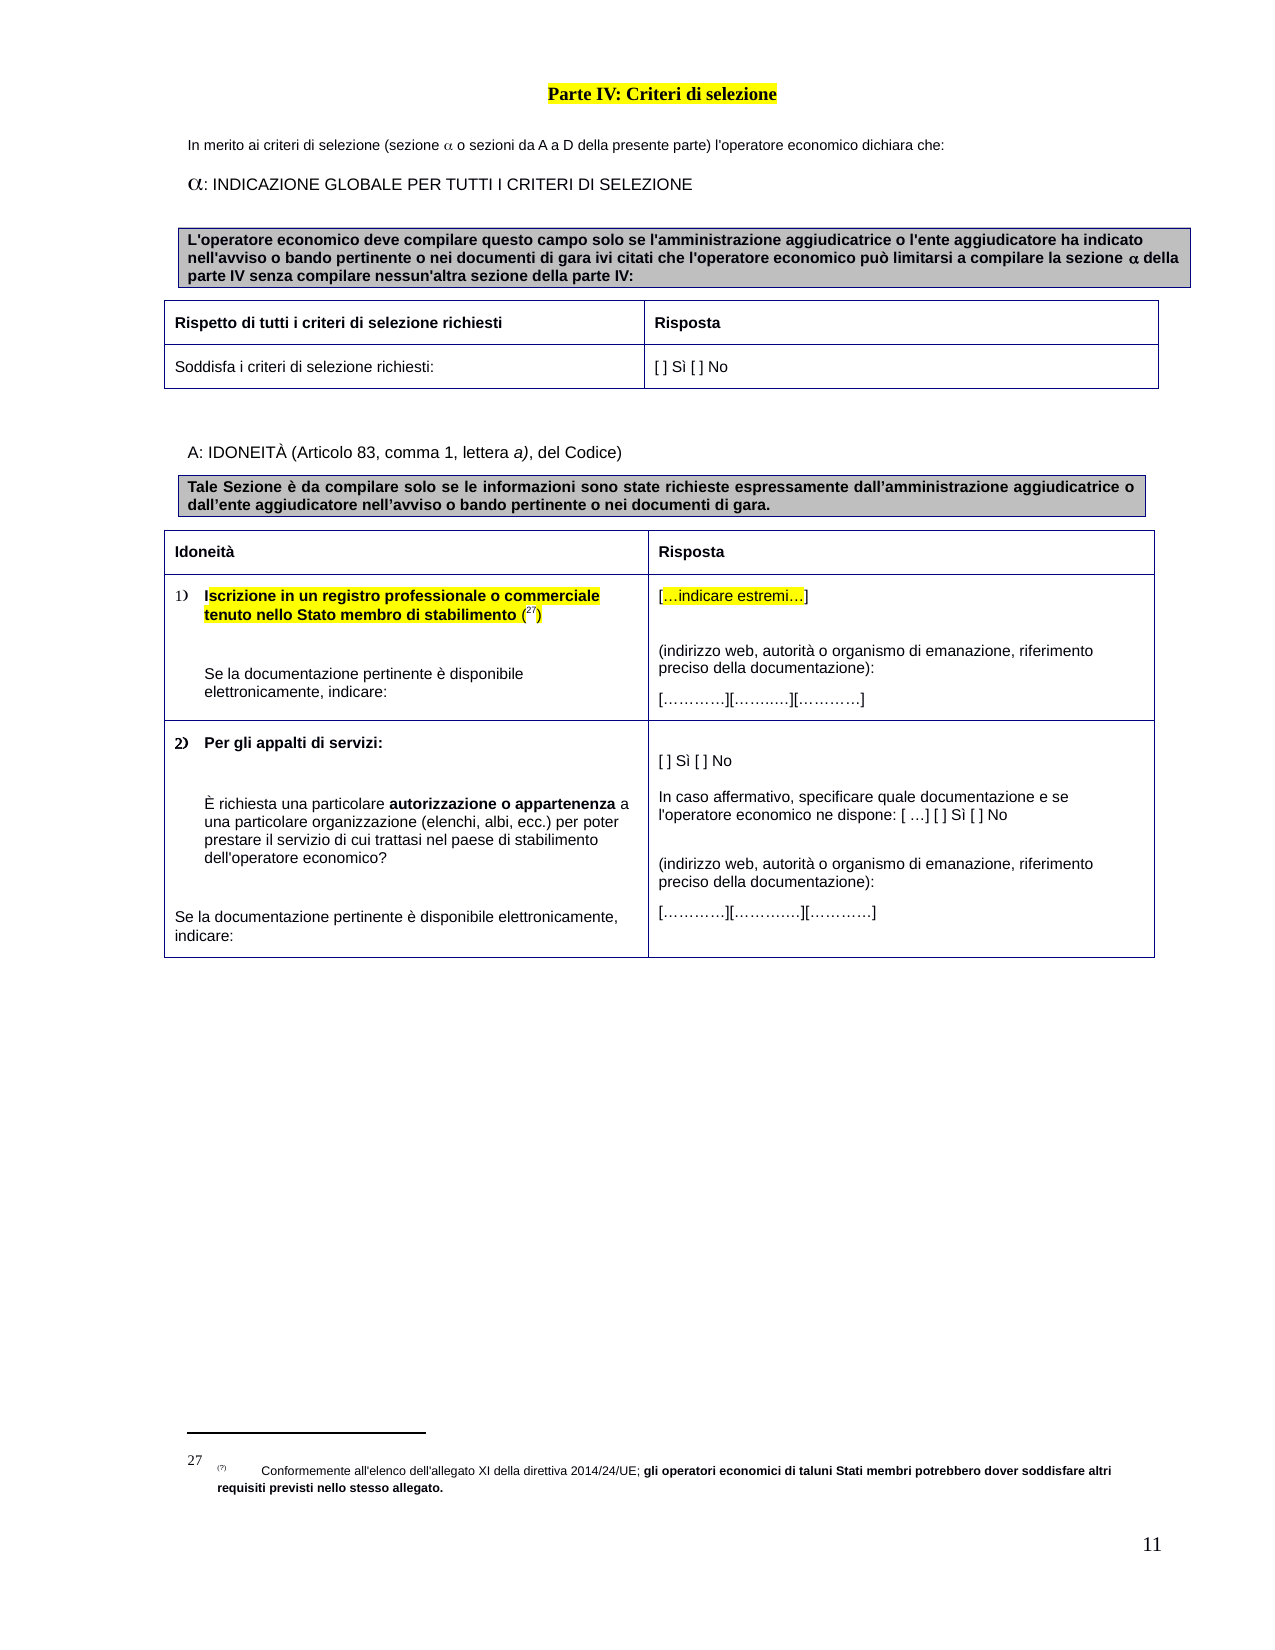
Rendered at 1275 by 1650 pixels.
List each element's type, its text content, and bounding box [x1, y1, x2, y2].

table_header Rispetto di tutti i criteri di selezione richiesti [165, 301, 644, 344]
table_cell [ ] Sì [ ] No In caso affermativo, specificare quale documentazione e se l'operatore economico ne dispone: [ …] [ ] Sì [ ] No (indirizzo web, autorità o organismo di emanazione, riferimento preciso della documentazione): […………][……….…][…………] [649, 721, 1154, 957]
table_cell Iscrizione in un registro professionale o commerciale tenuto nello Stato membro di stabilimento () Se la documentazione pertinente è disponibile elettronicamente, indicare: [165, 575, 648, 720]
text In merito ai criteri di selezione (sezione  o sezioni da A a D della presente parte) l'operatore economico dichiara che: [187, 137, 1137, 154]
table_header Risposta [645, 301, 1158, 344]
table_header Risposta [649, 531, 1154, 574]
table_cell [ ] Sì [ ] No [645, 345, 1158, 388]
text L'operatore economico deve compilare questo campo solo se l'amministrazione aggiudicatrice o l'ente aggiudicatore ha indicato nell'avviso o bando pertinente o nei documenti di gara ivi citati che l'operatore economico può limitarsi a compilare la sezione  della parte IV senza compilare nessun'altra sezione della parte IV: [179, 229, 1190, 287]
text Tale Sezione è da compilare solo se le informazioni sono state richieste espressamente dall’amministrazione aggiudicatrice o dall’ente aggiudicatore nell’avviso o bando pertinente o nei documenti di gara. [179, 476, 1145, 516]
text Parte IV: Criteri di selezione [187, 82, 1137, 104]
table_cell Soddisfa i criteri di selezione richiesti: [165, 345, 644, 388]
text : Indicazione globale per tutti i criteri di selezione [187, 173, 1137, 196]
table_header Idoneità [165, 531, 648, 574]
text A: Idoneità (Articolo 83, comma 1, lettera a), del Codice) [187, 443, 1137, 462]
table_cell Per gli appalti di servizi: È richiesta una particolare autorizzazione o appartenenza a una particolare organizzazione (elenchi, albi, ecc.) per poter prestare il servizio di cui trattasi nel paese di stabilimento dell'operatore economico? Se la documentazione pertinente è disponibile elettronicamente, indicare: [165, 721, 648, 957]
table_cell […indicare estremi…] (indirizzo web, autorità o organismo di emanazione, riferimento preciso della documentazione): […………][……..…][…………] [649, 575, 1154, 720]
